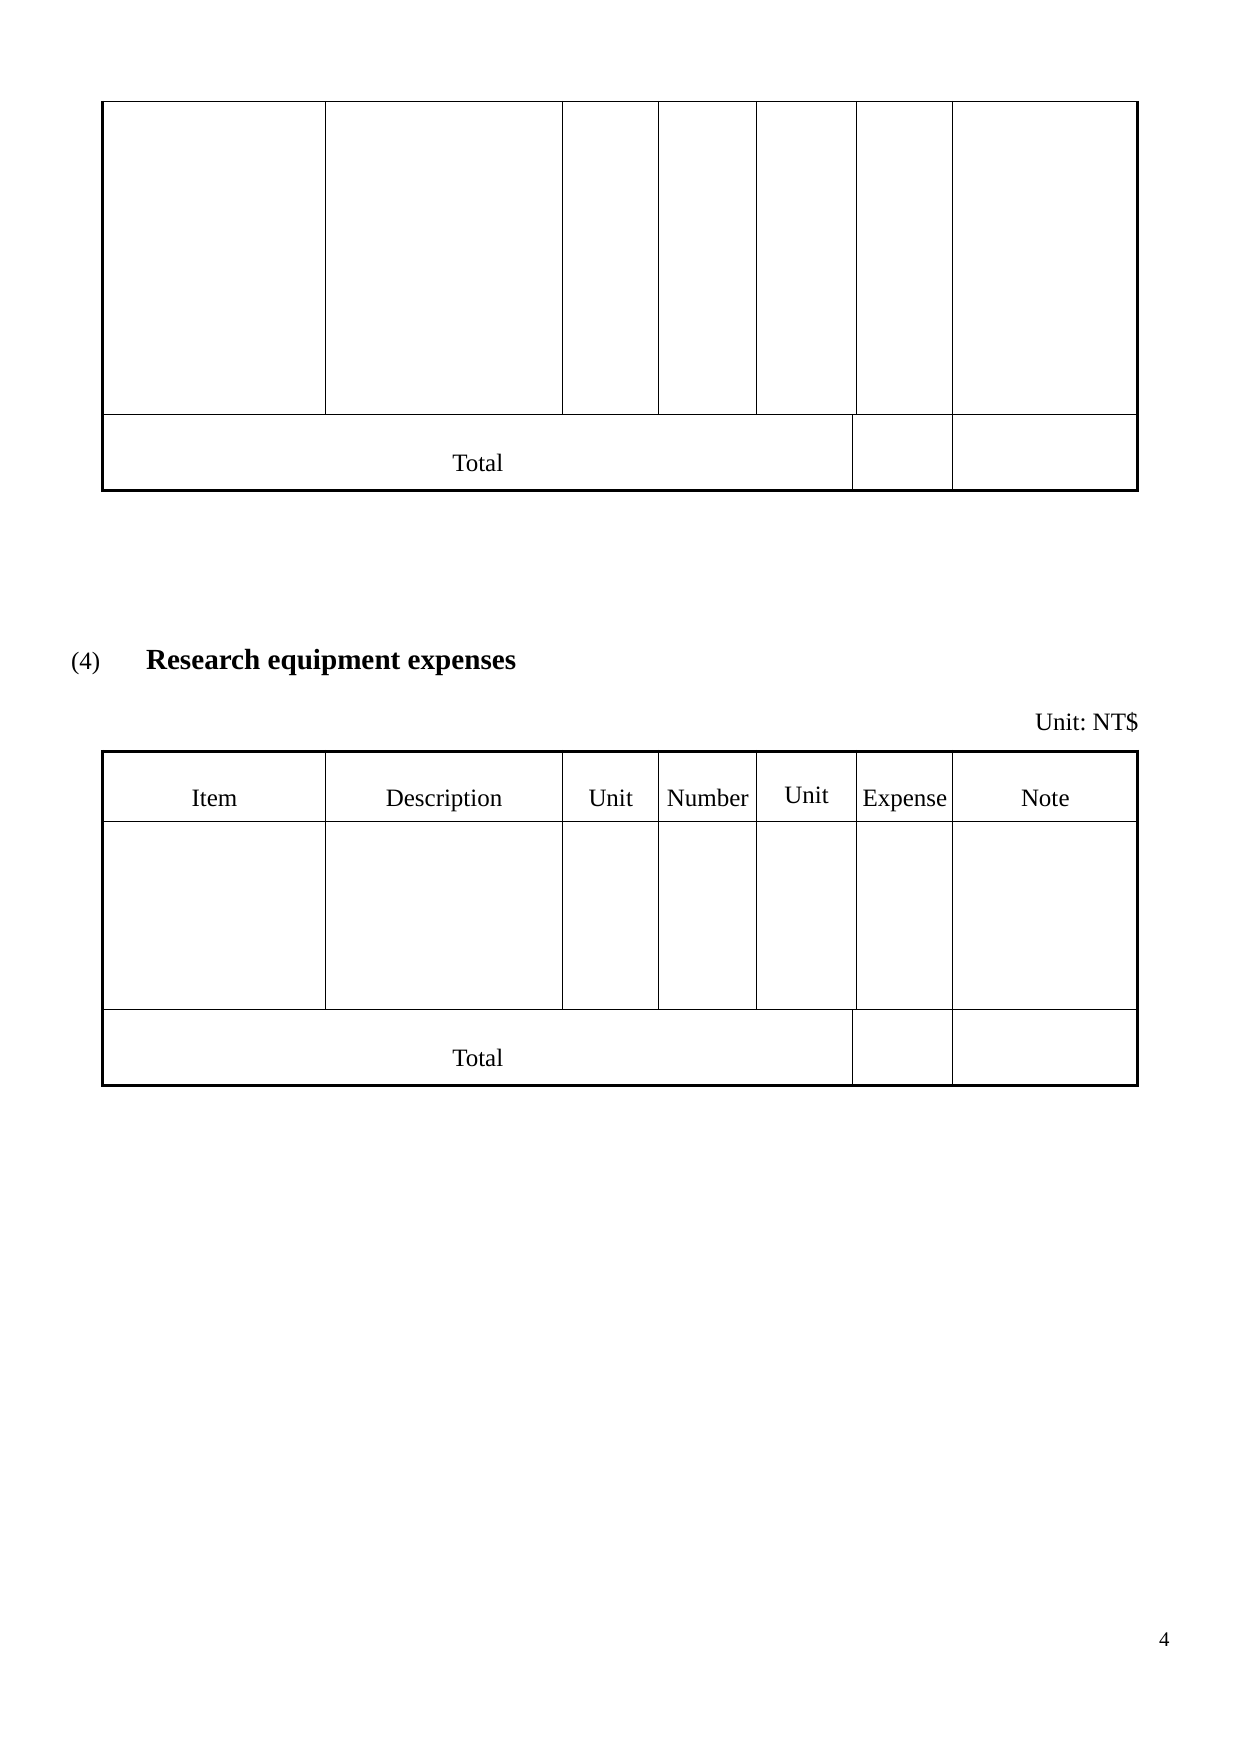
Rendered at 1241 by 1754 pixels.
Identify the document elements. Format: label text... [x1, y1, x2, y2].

table_cell [326, 822, 562, 1009]
list Research equipment expenses [71, 617, 1169, 680]
table_cell [953, 822, 1136, 1009]
table_cell [857, 822, 952, 1009]
table_cell Total [104, 415, 852, 489]
table_cell [953, 1010, 1136, 1084]
table_cell [853, 1010, 952, 1084]
table_cell [104, 102, 325, 414]
table_cell [853, 415, 952, 489]
table_cell [326, 102, 562, 414]
table_header Description [326, 753, 562, 821]
table_cell [953, 415, 1136, 489]
table_cell [659, 102, 756, 414]
table_cell [563, 822, 658, 1009]
table_cell [563, 102, 658, 414]
table_cell [104, 822, 325, 1009]
table_header Expense [857, 753, 952, 821]
table_cell [757, 822, 856, 1009]
table_header Unit [563, 753, 658, 821]
table_cell Total [104, 1010, 852, 1084]
table_header Unit price [757, 753, 856, 821]
text Unit: NT$ [71, 680, 1138, 742]
table_cell [953, 102, 1136, 414]
table_header Number [659, 753, 756, 821]
table_cell [857, 102, 952, 414]
table_header Item [104, 753, 325, 821]
table_cell [659, 822, 756, 1009]
table_header Note [953, 753, 1136, 821]
table_cell [757, 102, 856, 414]
